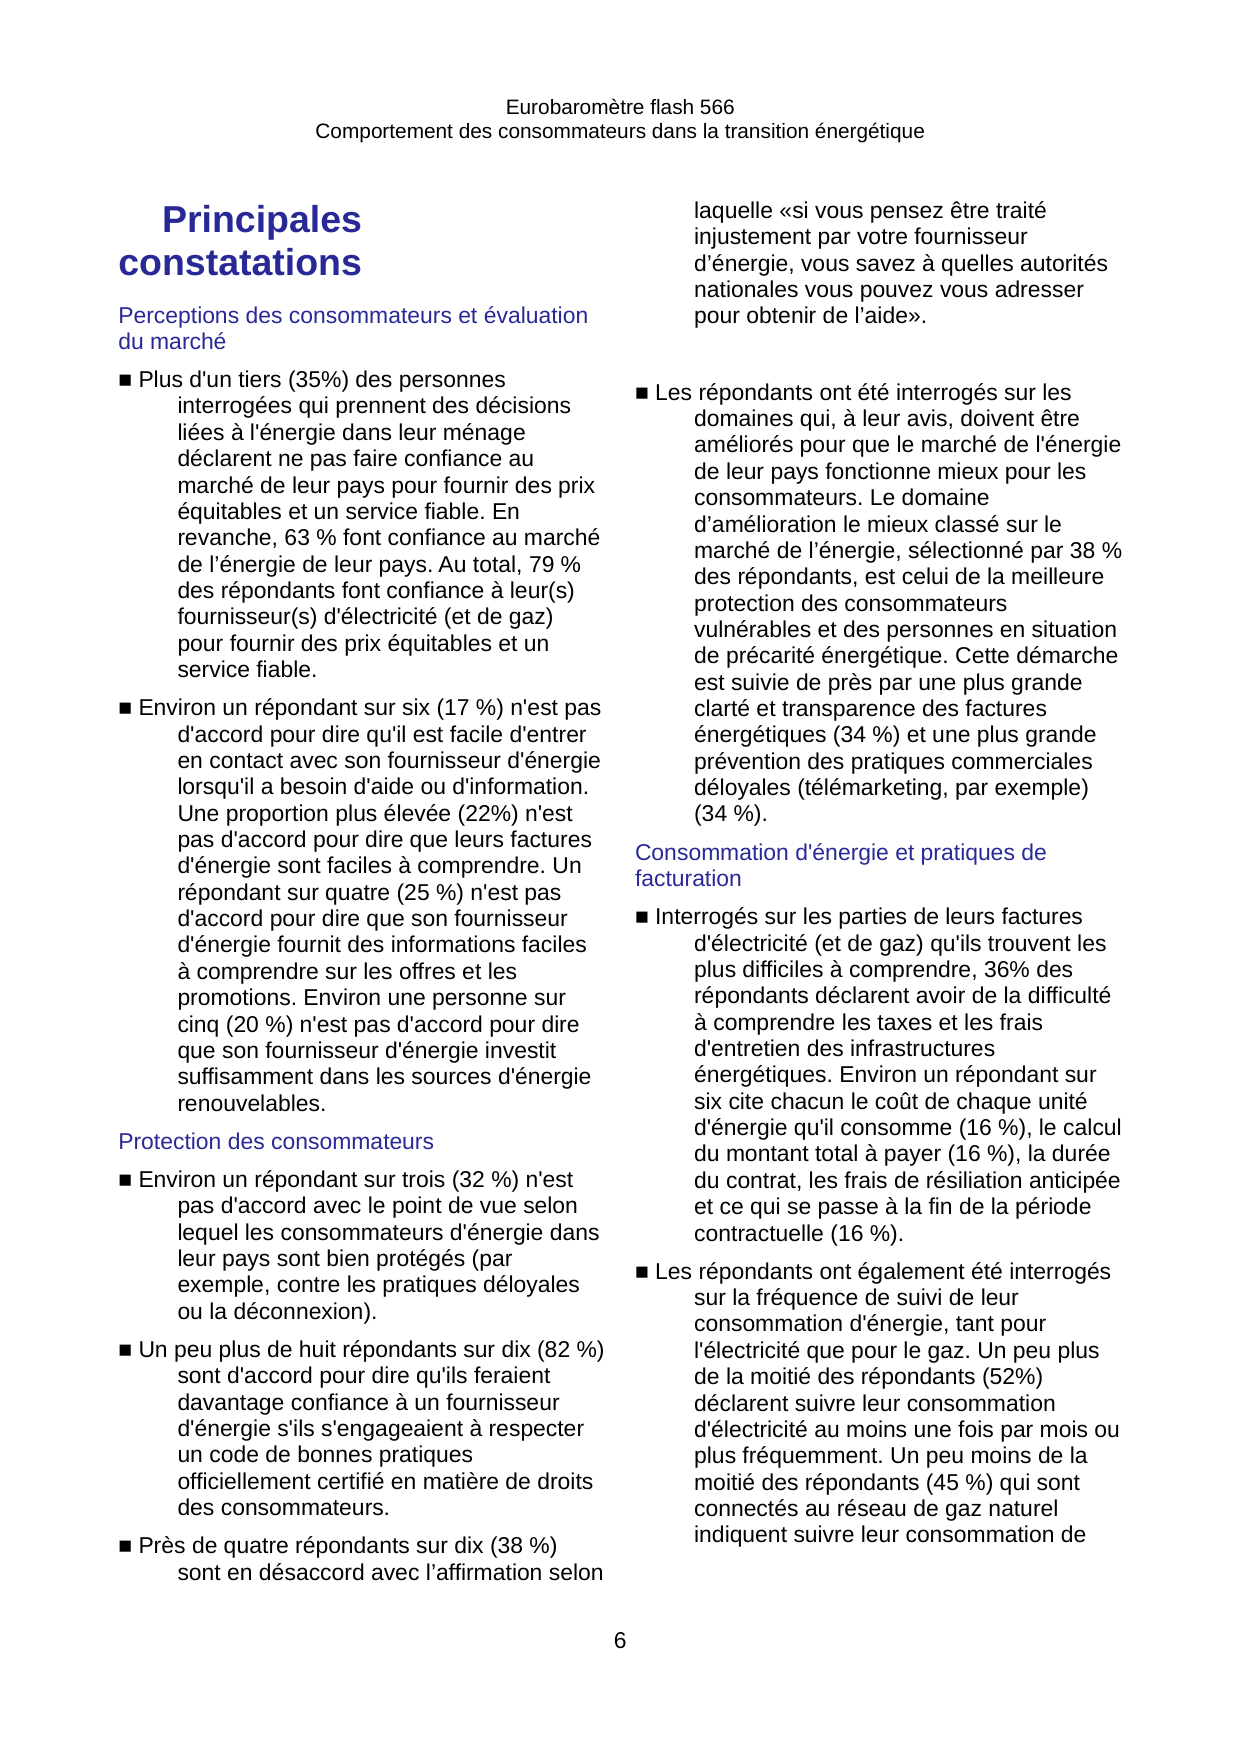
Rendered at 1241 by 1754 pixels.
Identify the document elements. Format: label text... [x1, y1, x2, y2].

text Perceptions des consommateurs et évaluation du marché [118, 302, 605, 354]
text Protection des consommateurs [118, 1128, 605, 1154]
text ■ Près de quatre répondants sur dix (38 %) sont en désaccord avec l’affirmation selon [118, 1532, 605, 1585]
text ■ Plus d'un tiers (35%) des personnes interrogées qui prennent des décisions liées à l'énergie dans leur ménage déclarent ne pas faire confiance au marché de leur pays pour fournir des prix équitables et un service fiable. En revanche, 63 % font confiance au marché de l’énergie de leur pays. Au total, 79 % des répondants font confiance à leur(s) fournisseur(s) d'électricité (et de gaz) pour fournir des prix équitables et un service fiable. [118, 366, 605, 682]
text ■ Environ un répondant sur six (17 %) n'est pas d'accord pour dire qu'il est facile d'entrer en contact avec son fournisseur d'énergie lorsqu'il a besoin d'aide ou d'information. Une proportion plus élevée (22%) n'est pas d'accord pour dire que leurs factures d'énergie sont faciles à comprendre. Un répondant sur quatre (25 %) n'est pas d'accord pour dire que son fournisseur d'énergie fournit des informations faciles à comprendre sur les offres et les promotions. Environ une personne sur cinq (20 %) n'est pas d'accord pour dire que son fournisseur d'énergie investit suffisamment dans les sources d'énergie renouvelables. [118, 694, 605, 1116]
text ■ Environ un répondant sur trois (32 %) n'est pas d'accord avec le point de vue selon lequel les consommateurs d'énergie dans leur pays sont bien protégés (par exemple, contre les pratiques déloyales ou la déconnexion). [118, 1166, 605, 1324]
subtitle Principales constatations [118, 197, 605, 283]
text ■ Un peu plus de huit répondants sur dix (82 %) sont d'accord pour dire qu'ils feraient davantage confiance à un fournisseur d'énergie s'ils s'engageaient à respecter un code de bonnes pratiques officiellement certifié en matière de droits des consommateurs. [118, 1336, 605, 1521]
text Consommation d'énergie et pratiques de facturation [635, 839, 1122, 891]
text ■ Les répondants ont également été interrogés sur la fréquence de suivi de leur consommation d'énergie, tant pour l'électricité que pour le gaz. Un peu plus de la moitié des répondants (52%) déclarent suivre leur consommation d'électricité au moins une fois par mois ou plus fréquemment. Un peu moins de la moitié des répondants (45 %) qui sont connectés au réseau de gaz naturel indiquent suivre leur consommation de [635, 1258, 1122, 1548]
text laquelle «si vous pensez être traité injustement par votre fournisseur d’énergie, vous savez à quelles autorités nationales vous pouvez vous adresser pour obtenir de l’aide». [635, 197, 1122, 329]
text ■ Les répondants ont été interrogés sur les domaines qui, à leur avis, doivent être améliorés pour que le marché de l'énergie de leur pays fonctionne mieux pour les consommateurs. Le domaine d’amélioration le mieux classé sur le marché de l’énergie, sélectionné par 38 % des répondants, est celui de la meilleure protection des consommateurs vulnérables et des personnes en situation de précarité énergétique. Cette démarche est suivie de près par une plus grande clarté et transparence des factures énergétiques (34 %) et une plus grande prévention des pratiques commerciales déloyales (télémarketing, par exemple) (34 %). [635, 379, 1122, 827]
text ■ Interrogés sur les parties de leurs factures d'électricité (et de gaz) qu'ils trouvent les plus difficiles à comprendre, 36% des répondants déclarent avoir de la difficulté à comprendre les taxes et les frais d'entretien des infrastructures énergétiques. Environ un répondant sur six cite chacun le coût de chaque unité d'énergie qu'il consomme (16 %), le calcul du montant total à payer (16 %), la durée du contrat, les frais de résiliation anticipée et ce qui se passe à la fin de la période contractuelle (16 %). [635, 903, 1122, 1246]
